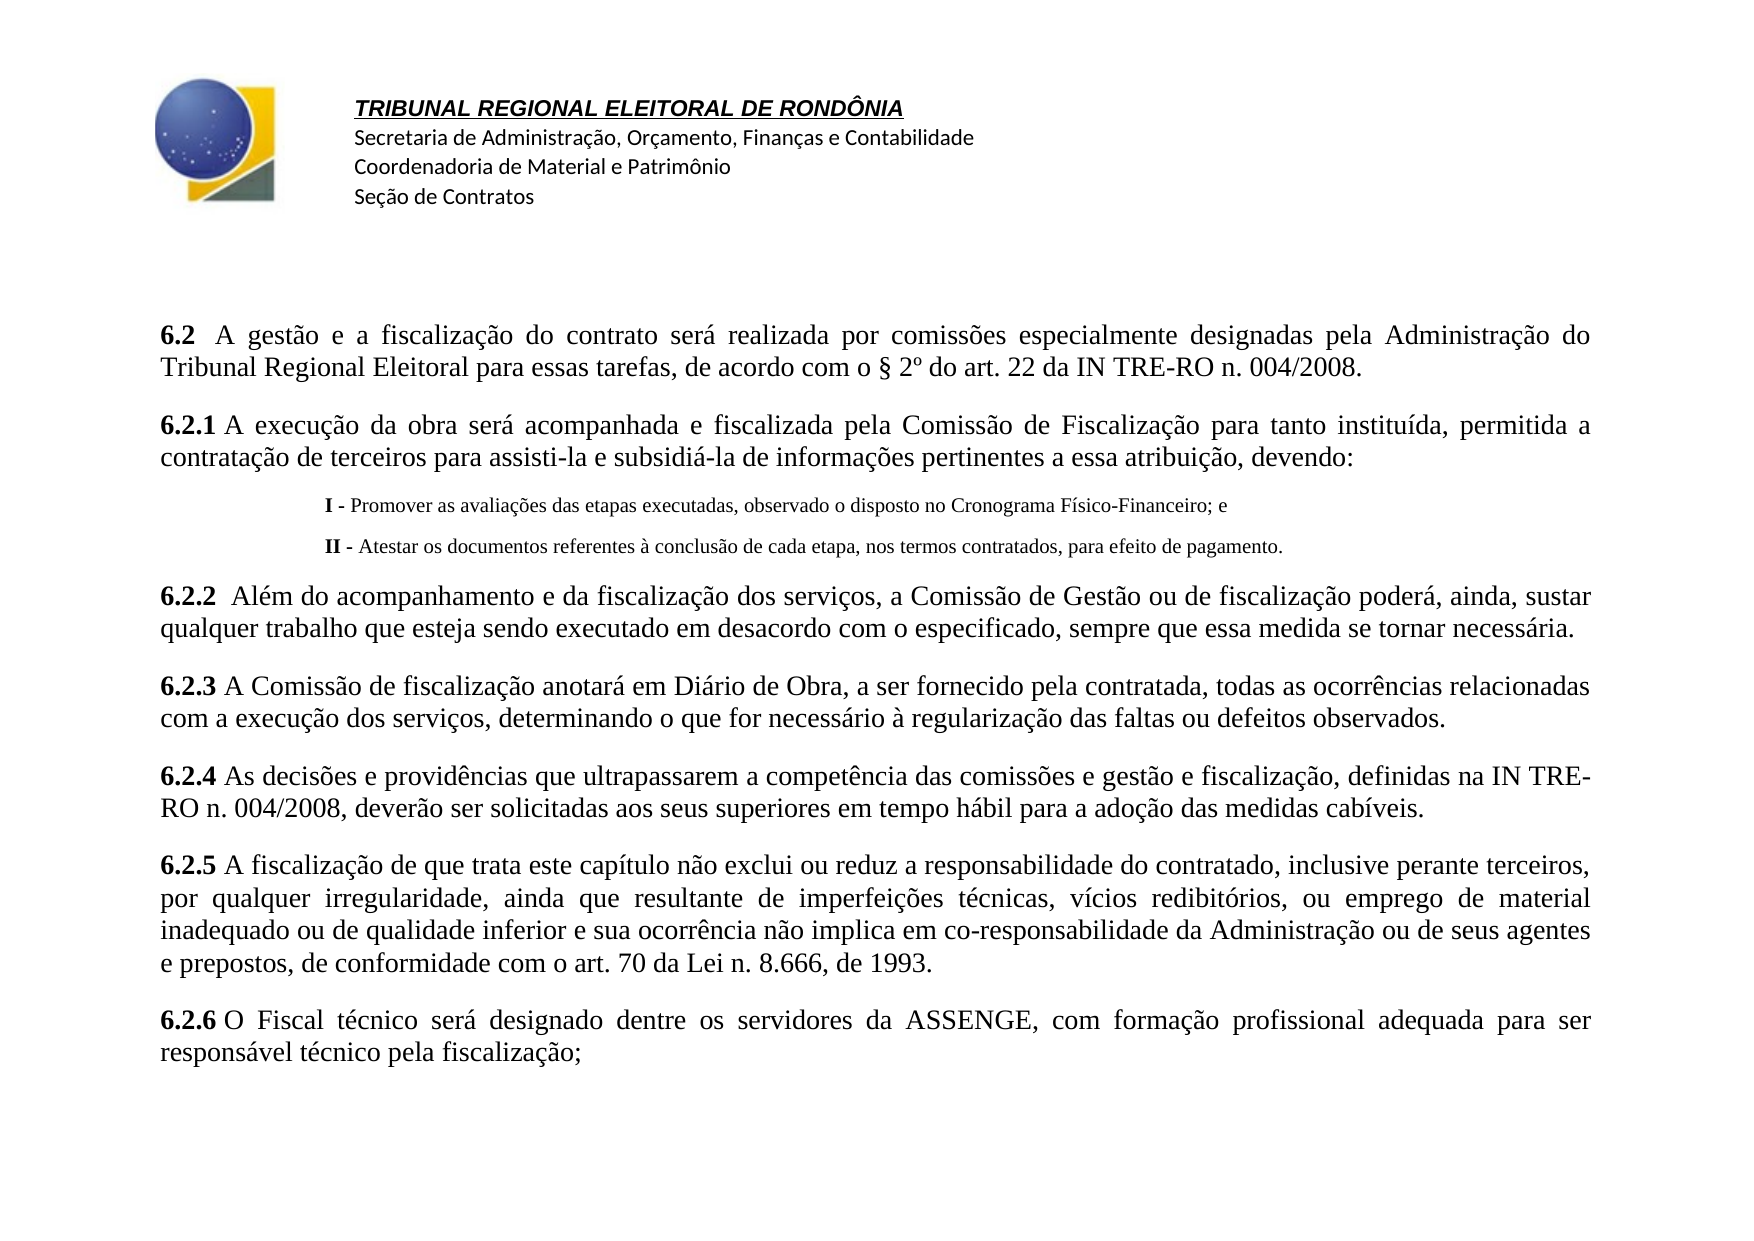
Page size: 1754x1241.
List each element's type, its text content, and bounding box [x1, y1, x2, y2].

text II - Atestar os documentos referentes à conclusão de cada etapa, nos termos contratados, para efeito de pagamento. [324, 534, 1606, 558]
text I - Promover as avaliações das etapas executadas, observado o disposto no Cronograma Físico-Financeiro; e [324, 493, 1606, 517]
text 6.2.6 O Fiscal técnico será designado dentre os servidores da ASSENGE, com formação profissional adequada para ser responsável técnico pela fiscalização; [160, 1003, 1594, 1068]
text 6.2 A gestão e a fiscalização do contrato será realizada por comissões especialmente designadas pela Administração do Tribunal Regional Eleitoral para essas tarefas, de acordo com o § 2º do art. 22 da IN TRE-RO n. 004/2008. [160, 318, 1594, 383]
text 6.2.3 A Comissão de fiscalização anotará em Diário de Obra, a ser fornecido pela contratada, todas as ocorrências relacionadas com a execução dos serviços, determinando o que for necessário à regularização das faltas ou defeitos observados. [160, 669, 1594, 734]
text 6.2.1 A execução da obra será acompanhada e fiscalizada pela Comissão de Fiscalização para tanto instituída, permitida a contratação de terceiros para assisti-la e subsidiá-la de informações pertinentes a essa atribuição, devendo: [160, 408, 1594, 473]
text 6.2.4 As decisões e providências que ultrapassarem a competência das comissões e gestão e fiscalização, definidas na IN TRE-RO n. 004/2008, deverão ser solicitadas aos seus superiores em tempo hábil para a adoção das medidas cabíveis. [160, 759, 1594, 823]
text 6.2.5 A fiscalização de que trata este capítulo não exclui ou reduz a responsabilidade do contratado, inclusive perante terceiros, por qualquer irregularidade, ainda que resultante de imperfeições técnicas, vícios redibitórios, ou emprego de material inadequado ou de qualidade inferior e sua ocorrência não implica em co-responsabilidade da Administração ou de seus agentes e prepostos, de conformidade com o art. 70 da Lei n. 8.666, de 1993. [160, 848, 1594, 978]
text 6.2.2 Além do acompanhamento e da fiscalização dos serviços, a Comissão de Gestão ou de fiscalização poderá, ainda, sustar qualquer trabalho que esteja sendo executado em desacordo com o especificado, sempre que essa medida se tornar necessária. [160, 579, 1594, 644]
